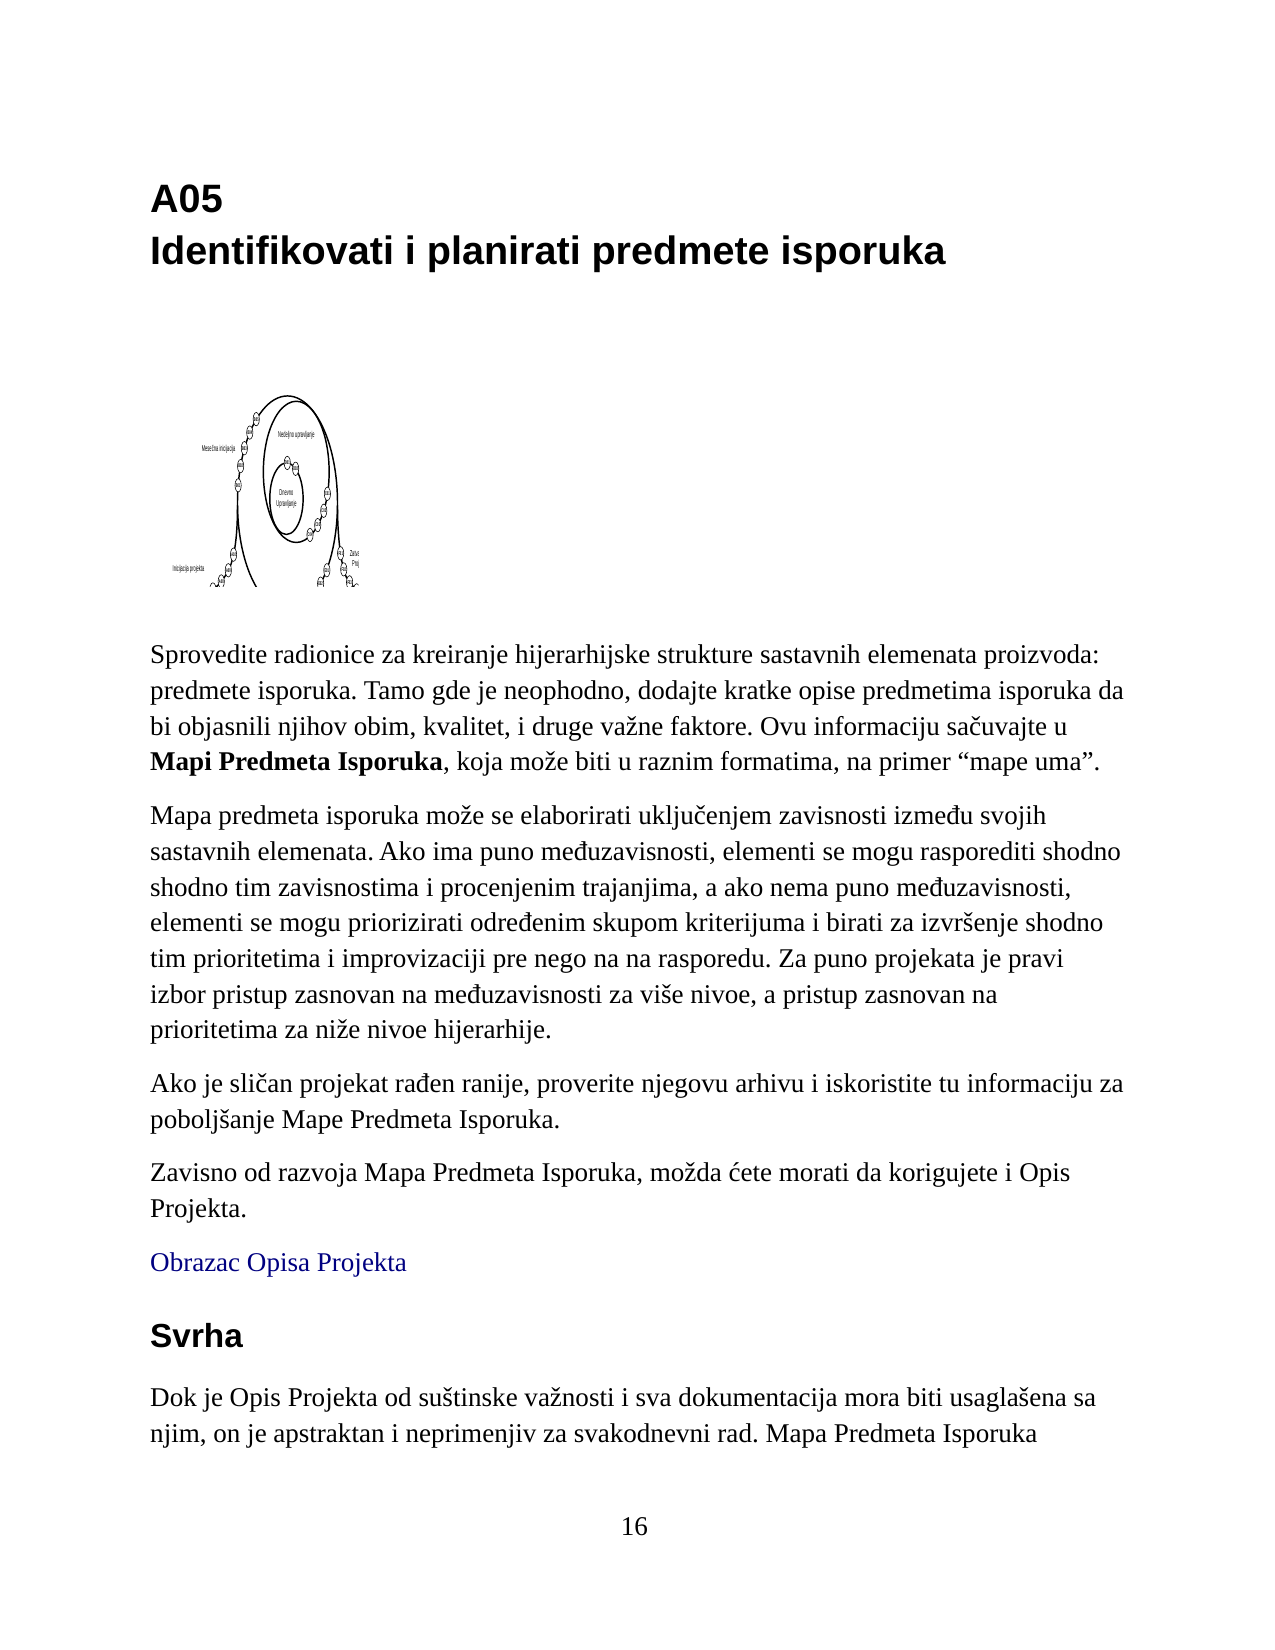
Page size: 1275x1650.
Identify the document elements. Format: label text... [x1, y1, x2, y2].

text Zavisno od razvoja Mapa Predmeta Isporuka, možda ćete morati da korigujete i Opis Projekta. [150, 1157, 1125, 1223]
text Dok je Opis Projekta od suštinske važnosti i sva dokumentacija mora biti usaglašena sa njim, on je apstraktan i neprimenjiv za svakodnevni rad. Mapa Predmeta Isporuka [150, 1381, 1125, 1448]
text Ako je sličan projekat rađen ranije, proverite njegovu arhivu i iskoristite tu informaciju za poboljšanje Mape Predmeta Isporuka. [150, 1067, 1125, 1134]
subtitle Svrha [150, 1316, 1125, 1354]
text Mapa predmeta isporuka može se elaborirati uključenjem zavisnosti između svojih sastavnih elemenata. Ako ima puno međuzavisnosti, elementi se mogu rasporediti shodno shodno tim zavisnostima i procenjenim trajanjima, a ako nema puno međuzavisnosti, elementi se mogu priorizirati određenim skupom kriterijuma i birati za izvršenje shodno tim prioritetima i improvizaciji pre nego na na rasporedu. Za puno projekata je pravi izbor pristup zasnovan na međuzavisnosti za više nivoe, a pristup zasnovan na prioritetima za niže nivoe hijerarhije. [150, 799, 1125, 1045]
text Obrazac Opisa Projekta [150, 1246, 1125, 1277]
subtitle A05 Identifikovati i planirati predmete isporuka [150, 175, 1125, 273]
text Sprovedite radionice za kreiranje hijerarhijske strukture sastavnih elemenata proizvoda: predmete isporuka. Tamo gde je neophodno, dodajte kratke opise predmetima isporuka da bi objasnili njihov obim, kvalitet, i druge važne faktore. Ovu informaciju sačuvajte u Mapi Predmeta Isporuka, koja može biti u raznim formatima, na primer “mape uma”. [150, 638, 1125, 777]
